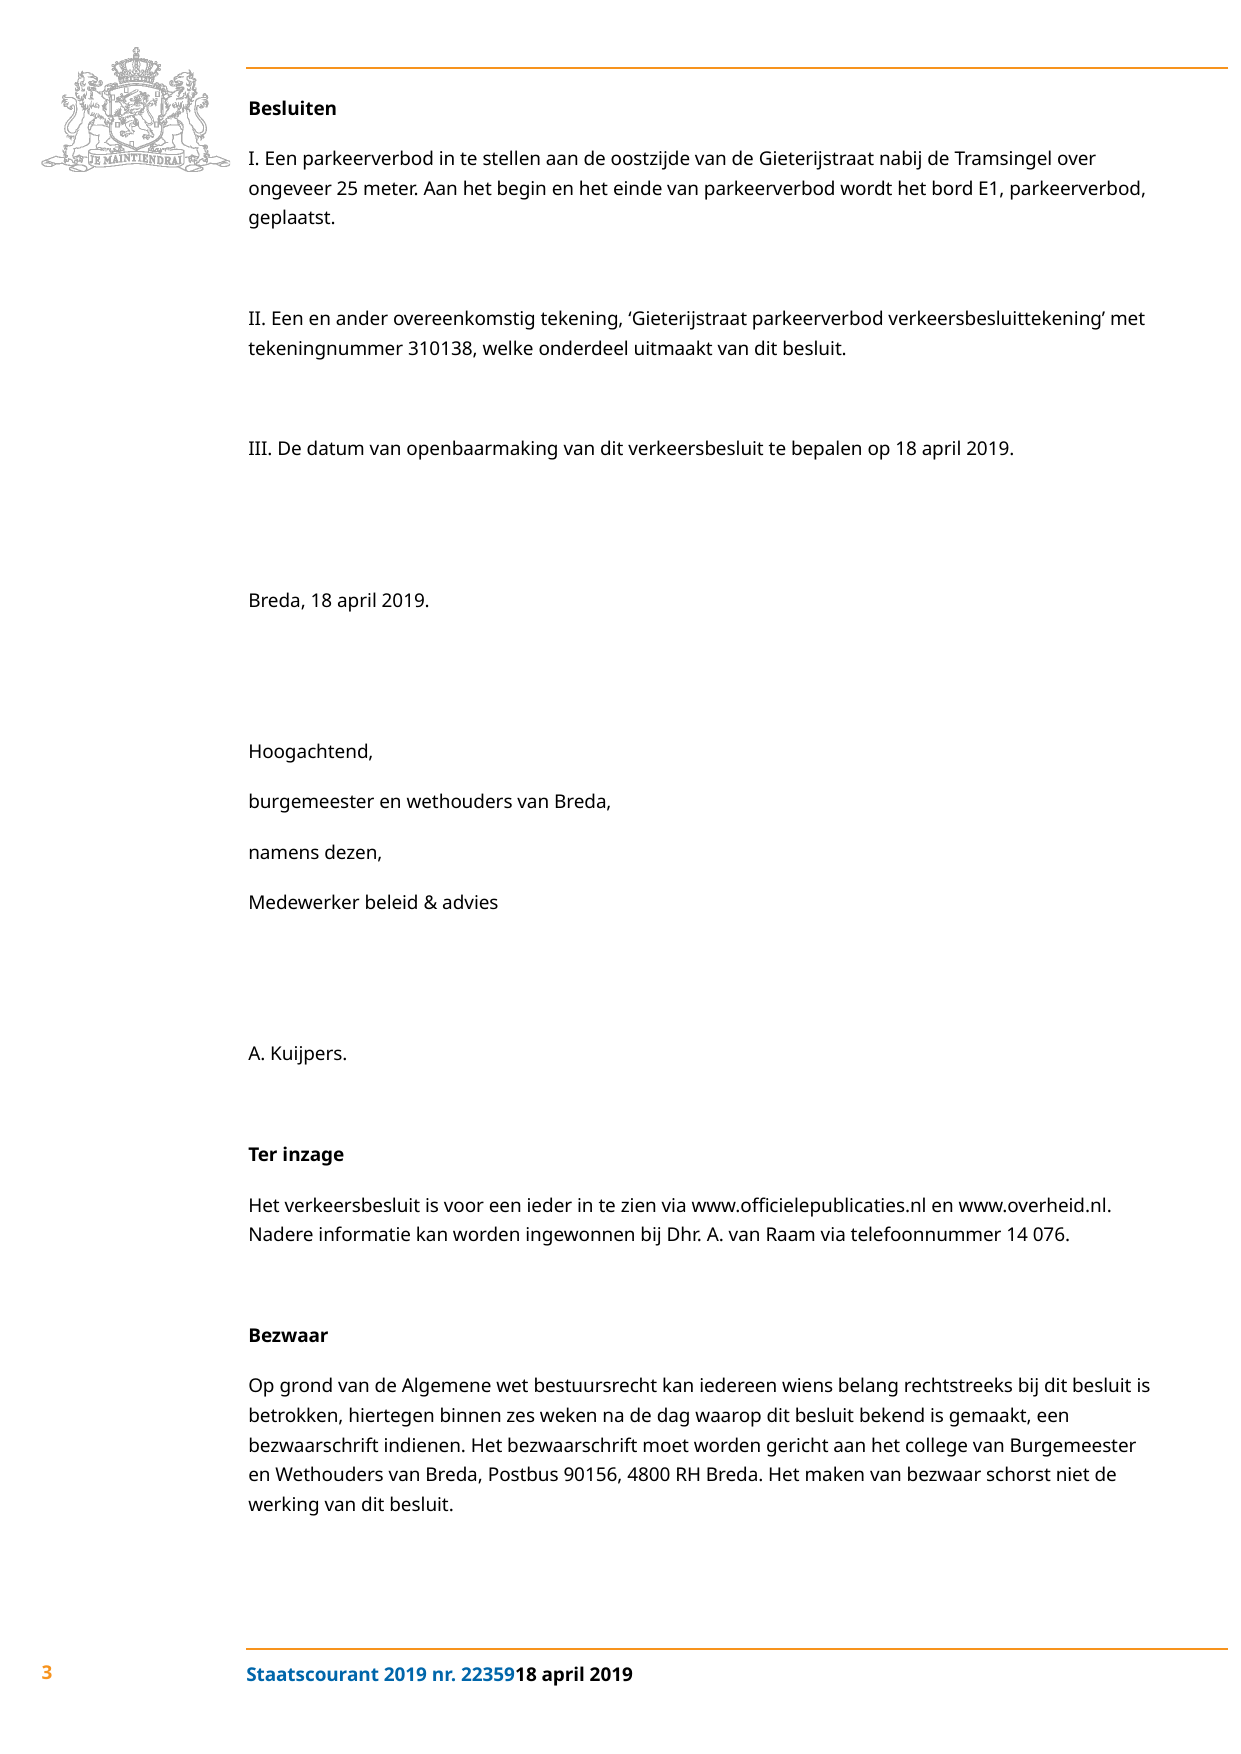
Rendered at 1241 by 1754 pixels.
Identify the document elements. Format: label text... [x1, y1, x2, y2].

text III. De datum van openbaarmaking van dit verkeersbesluit te bepalen op 18 april 2019. [248, 436, 1152, 461]
text burgemeester en wethouders van Breda, [248, 788, 1152, 814]
text Ter inzage [248, 1141, 1152, 1167]
text namens dezen, [248, 839, 1152, 865]
picture [41, 47, 231, 172]
text Besluiten [248, 95, 1152, 121]
text A. Kuijpers. [248, 1041, 1152, 1066]
text I. Een parkeerverbod in te stellen aan de oostzijde van de Gieterijstraat nabij de Tramsingel over ongeveer 25 meter. Aan het begin en het einde van parkeerverbod wordt het bord E1, parkeerverbod, geplaatst. [248, 145, 1152, 230]
text II. Een en ander overeenkomstig tekening, ‘Gieterijstraat parkeerverbod verkeersbesluittekening’ met tekeningnummer 310138, welke onderdeel uitmaakt van dit besluit. [248, 305, 1152, 361]
text Breda, 18 april 2019. [248, 587, 1152, 613]
text Het verkeersbesluit is voor een ieder in te zien via www.officielepublicaties.nl en www.overheid.nl. Nadere informatie kan worden ingewonnen bij Dhr. A. van Raam via telefoonnummer 14 076. [248, 1192, 1152, 1247]
text Medewerker beleid & advies [248, 889, 1152, 915]
text Hoogachtend, [248, 738, 1152, 764]
text Op grond van de Algemene wet bestuursrecht kan iedereen wiens belang rechtstreeks bij dit besluit is betrokken, hiertegen binnen zes weken na de dag waarop dit besluit bekend is gemaakt, een bezwaarschrift indienen. Het bezwaarschrift moet worden gericht aan het college van Burgemeester en Wethouders van Breda, Postbus 90156, 4800 RH Breda. Het maken van bezwaar schorst niet de werking van dit besluit. [248, 1373, 1152, 1517]
text Bezwaar [248, 1322, 1152, 1348]
